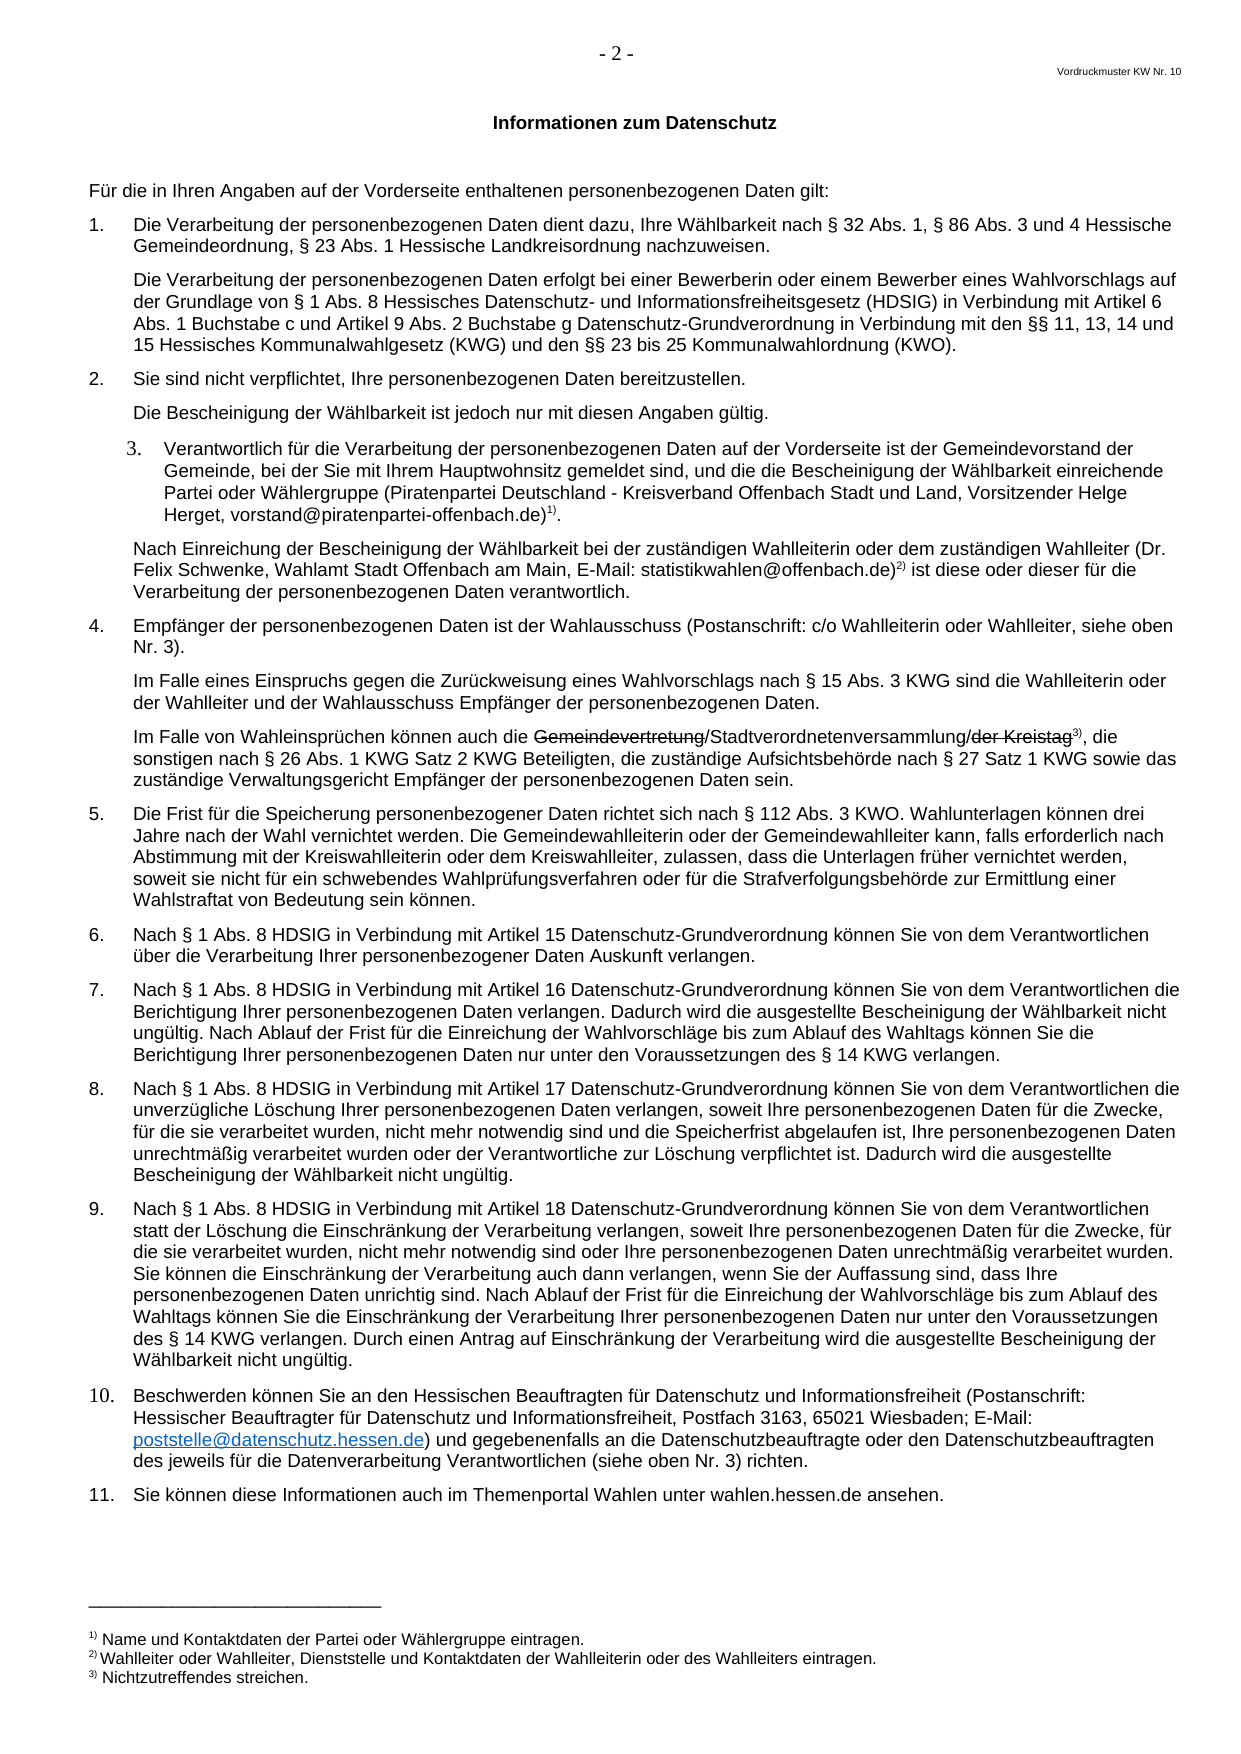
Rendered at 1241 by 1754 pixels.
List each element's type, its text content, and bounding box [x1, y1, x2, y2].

list Sie können diese Informationen auch im Themenportal Wahlen unter wahlen.hessen.de ansehen. [89, 1484, 1181, 1506]
list Nach § 1 Abs. 8 HDSIG in Verbindung mit Artikel 18 Datenschutz-Grundverordnung können Sie von dem Verantwortlichen statt der Löschung die Einschränkung der Verarbeitung verlangen, soweit Ihre personenbezogenen Daten für die Zwecke, für die sie verarbeitet wurden, nicht mehr notwendig sind oder Ihre personenbezogenen Daten unrechtmäßig verarbeitet wurden. Sie können die Einschränkung der Verarbeitung auch dann verlangen, wenn Sie der Auffassung sind, dass Ihre personenbezogenen Daten unrichtig sind. Nach Ablauf der Frist für die Einreichung der Wahlvorschläge bis zum Ablauf des Wahltags können Sie die Einschränkung der Verarbeitung Ihrer personenbezogenen Daten nur unter den Voraussetzungen des § 14 KWG verlangen. Durch einen Antrag auf Einschränkung der Verarbeitung wird die ausgestellte Bescheinigung der Wählbarkeit nicht ungültig. [89, 1198, 1181, 1371]
list Verantwortlich für die Verarbeitung der personenbezogenen Daten auf der Vorderseite ist der Gemeindevorstand der Gemeinde, bei der Sie mit Ihrem Hauptwohnsitz gemeldet sind, und die die Bescheinigung der Wählbarkeit einreichende Partei oder Wählergruppe (Piratenpartei Deutschland - Kreisverband Offenbach Stadt und Land, Vorsitzender Helge Herget, vorstand@piratenpartei-offenbach.de)1). [126, 436, 1181, 525]
list Die Verarbeitung der personenbezogenen Daten erfolgt bei einer Bewerberin oder einem Bewerber eines Wahlvorschlags auf der Grundlage von § 1 Abs. 8 Hessisches Datenschutz- und Informationsfreiheitsgesetz (HDSIG) in Verbindung mit Artikel 6 Abs. 1 Buchstabe c und Artikel 9 Abs. 2 Buchstabe g Datenschutz-Grundverordnung in Verbindung mit den §§ 11, 13, 14 und 15 Hessisches Kommunalwahlgesetz (KWG) und den §§ 23 bis 25 Kommunalwahlordnung (KWO). [133, 269, 1181, 356]
text Für die in Ihren Angaben auf der Vorderseite enthaltenen personenbezogenen Daten gilt: [89, 179, 1181, 201]
text 3) Nichtzutreffendes streichen. [89, 1668, 1181, 1687]
text Vordruckmuster KW Nr. 10 [89, 65, 1181, 77]
list Nach Einreichung der Bescheinigung der Wählbarkeit bei der zuständigen Wahlleiterin oder dem zuständigen Wahlleiter (Dr. Felix Schwenke, Wahlamt Stadt Offenbach am Main, E-Mail: statistikwahlen@offenbach.de)2) ist diese oder dieser für die Verarbeitung der personenbezogenen Daten verantwortlich. [133, 537, 1181, 602]
list Nach § 1 Abs. 8 HDSIG in Verbindung mit Artikel 16 Datenschutz-Grundverordnung können Sie von dem Verantwortlichen die Berichtigung Ihrer personenbezogenen Daten verlangen. Dadurch wird die ausgestellte Bescheinigung der Wählbarkeit nicht ungültig. Nach Ablauf der Frist für die Einreichung der Wahlvorschläge bis zum Ablauf des Wahltags können Sie die Berichtigung Ihrer personenbezogenen Daten nur unter den Voraussetzungen des § 14 KWG verlangen. [89, 979, 1181, 1065]
text 1) Name und Kontaktdaten der Partei oder Wählergruppe eintragen. [89, 1629, 1181, 1649]
text Informationen zum Datenschutz [89, 111, 1181, 133]
text ____________________________ [89, 1586, 1181, 1608]
list Nach § 1 Abs. 8 HDSIG in Verbindung mit Artikel 15 Datenschutz-Grundverordnung können Sie von dem Verantwortlichen über die Verarbeitung Ihrer personenbezogener Daten Auskunft verlangen. [89, 923, 1181, 966]
list Empfänger der personenbezogenen Daten ist der Wahlausschuss (Postanschrift: c/o Wahlleiterin oder Wahlleiter, siehe oben Nr. 3). [89, 614, 1181, 658]
list Die Bescheinigung der Wählbarkeit ist jedoch nur mit diesen Angaben gültig. [133, 402, 1181, 424]
text 2) Wahlleiter oder Wahlleiter, Dienststelle und Kontaktdaten der Wahlleiterin oder des Wahlleiters eintragen. [89, 1649, 1181, 1668]
list Die Verarbeitung der personenbezogenen Daten dient dazu, Ihre Wählbarkeit nach § 32 Abs. 1, § 86 Abs. 3 und 4 Hessische Gemeindeordnung, § 23 Abs. 1 Hessische Landkreisordnung nachzuweisen. [89, 214, 1181, 257]
list Im Falle von Wahleinsprüchen können auch die Gemeindevertretung/Stadtverordnetenversammlung/der Kreistag3), die sonstigen nach § 26 Abs. 1 KWG Satz 2 KWG Beteiligten, die zuständige Aufsichtsbehörde nach § 27 Satz 1 KWG sowie das zuständige Verwaltungsgericht Empfänger der personenbezogenen Daten sein. [133, 726, 1181, 791]
list Die Frist für die Speicherung personenbezogener Daten richtet sich nach § 112 Abs. 3 KWO. Wahlunterlagen können drei Jahre nach der Wahl vernichtet werden. Die Gemeindewahlleiterin oder der Gemeindewahlleiter kann, falls erforderlich nach Abstimmung mit der Kreiswahlleiterin oder dem Kreiswahlleiter, zulassen, dass die Unterlagen früher vernichtet werden, soweit sie nicht für ein schwebendes Wahlprüfungsverfahren oder für die Strafverfolgungsbehörde zur Ermittlung einer Wahlstraftat von Bedeutung sein können. [89, 803, 1181, 911]
list Beschwerden können Sie an den Hessischen Beauftragten für Datenschutz und Informationsfreiheit (Postanschrift: Hessischer Beauftragter für Datenschutz und Informationsfreiheit, Postfach 3163, 65021 Wiesbaden; E-Mail: poststelle@datenschutz.hessen.de) und gegebenenfalls an die Datenschutzbeauftragte oder den Datenschutzbeauftragten des jeweils für die Datenverarbeitung Verantwortlichen (siehe oben Nr. 3) richten. [89, 1383, 1181, 1472]
list Sie sind nicht verpflichtet, Ihre personenbezogenen Daten bereitzustellen. [88, 368, 1181, 389]
list Im Falle eines Einspruchs gegen die Zurückweisung eines Wahlvorschlags nach § 15 Abs. 3 KWG sind die Wahlleiterin oder der Wahlleiter und der Wahlausschuss Empfänger der personenbezogenen Daten. [133, 670, 1181, 713]
list Nach § 1 Abs. 8 HDSIG in Verbindung mit Artikel 17 Datenschutz-Grundverordnung können Sie von dem Verantwortlichen die unverzügliche Löschung Ihrer personenbezogenen Daten verlangen, soweit Ihre personenbezogenen Daten für die Zwecke, für die sie verarbeitet wurden, nicht mehr notwendig sind und die Speicherfrist abgelaufen ist, Ihre personenbezogenen Daten unrechtmäßig verarbeitet wurden oder der Verantwortliche zur Löschung verpflichtet ist. Dadurch wird die ausgestellte Bescheinigung der Wählbarkeit nicht ungültig. [89, 1078, 1181, 1186]
